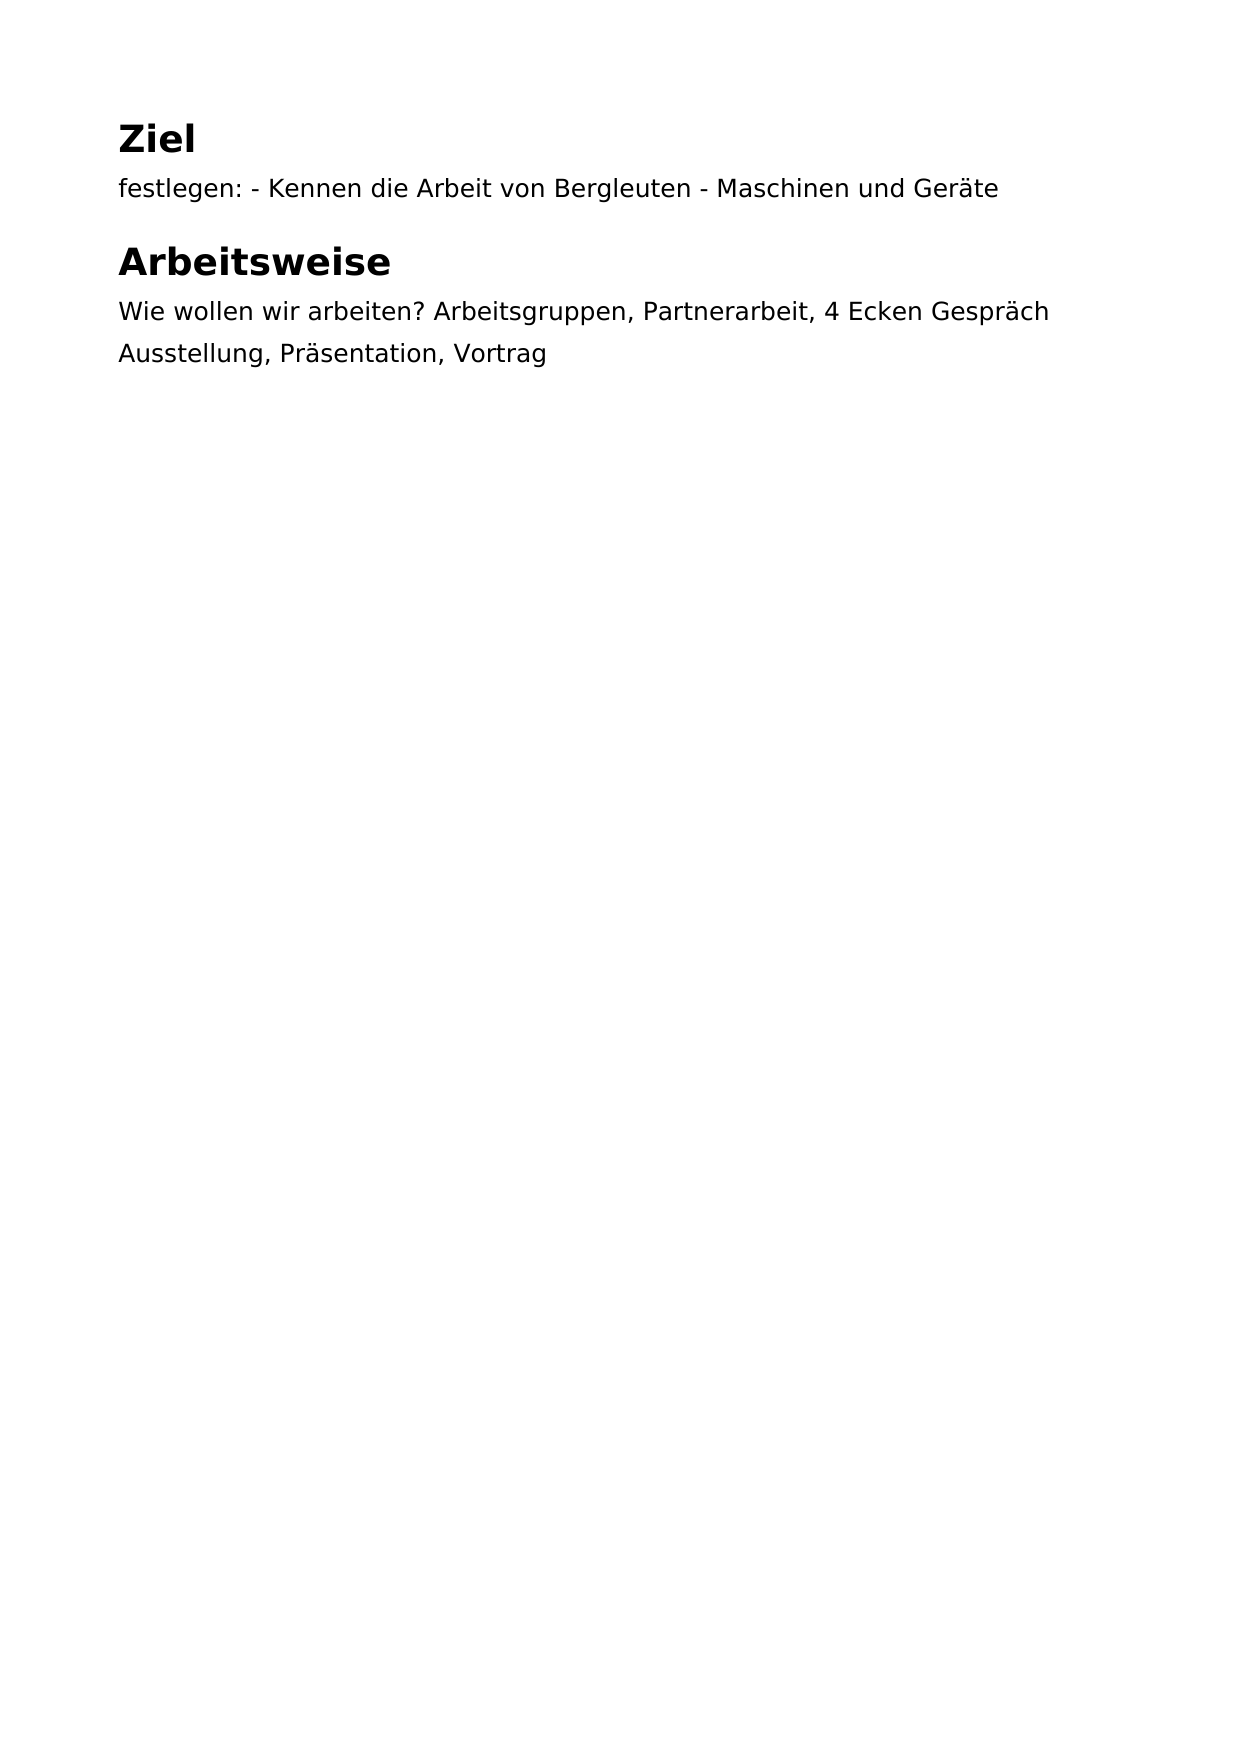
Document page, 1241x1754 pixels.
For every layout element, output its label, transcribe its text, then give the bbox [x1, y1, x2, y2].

text festlegen: - Kennen die Arbeit von Bergleuten - Maschinen und Geräte [118, 174, 1122, 203]
text Wie wollen wir arbeiten? Arbeitsgruppen, Partnerarbeit, 4 Ecken Gespräch [118, 297, 1122, 326]
text Ausstellung, Präsentation, Vortrag [118, 339, 1122, 368]
subtitle Arbeitsweise [118, 241, 1122, 284]
subtitle Ziel [118, 118, 1122, 162]
